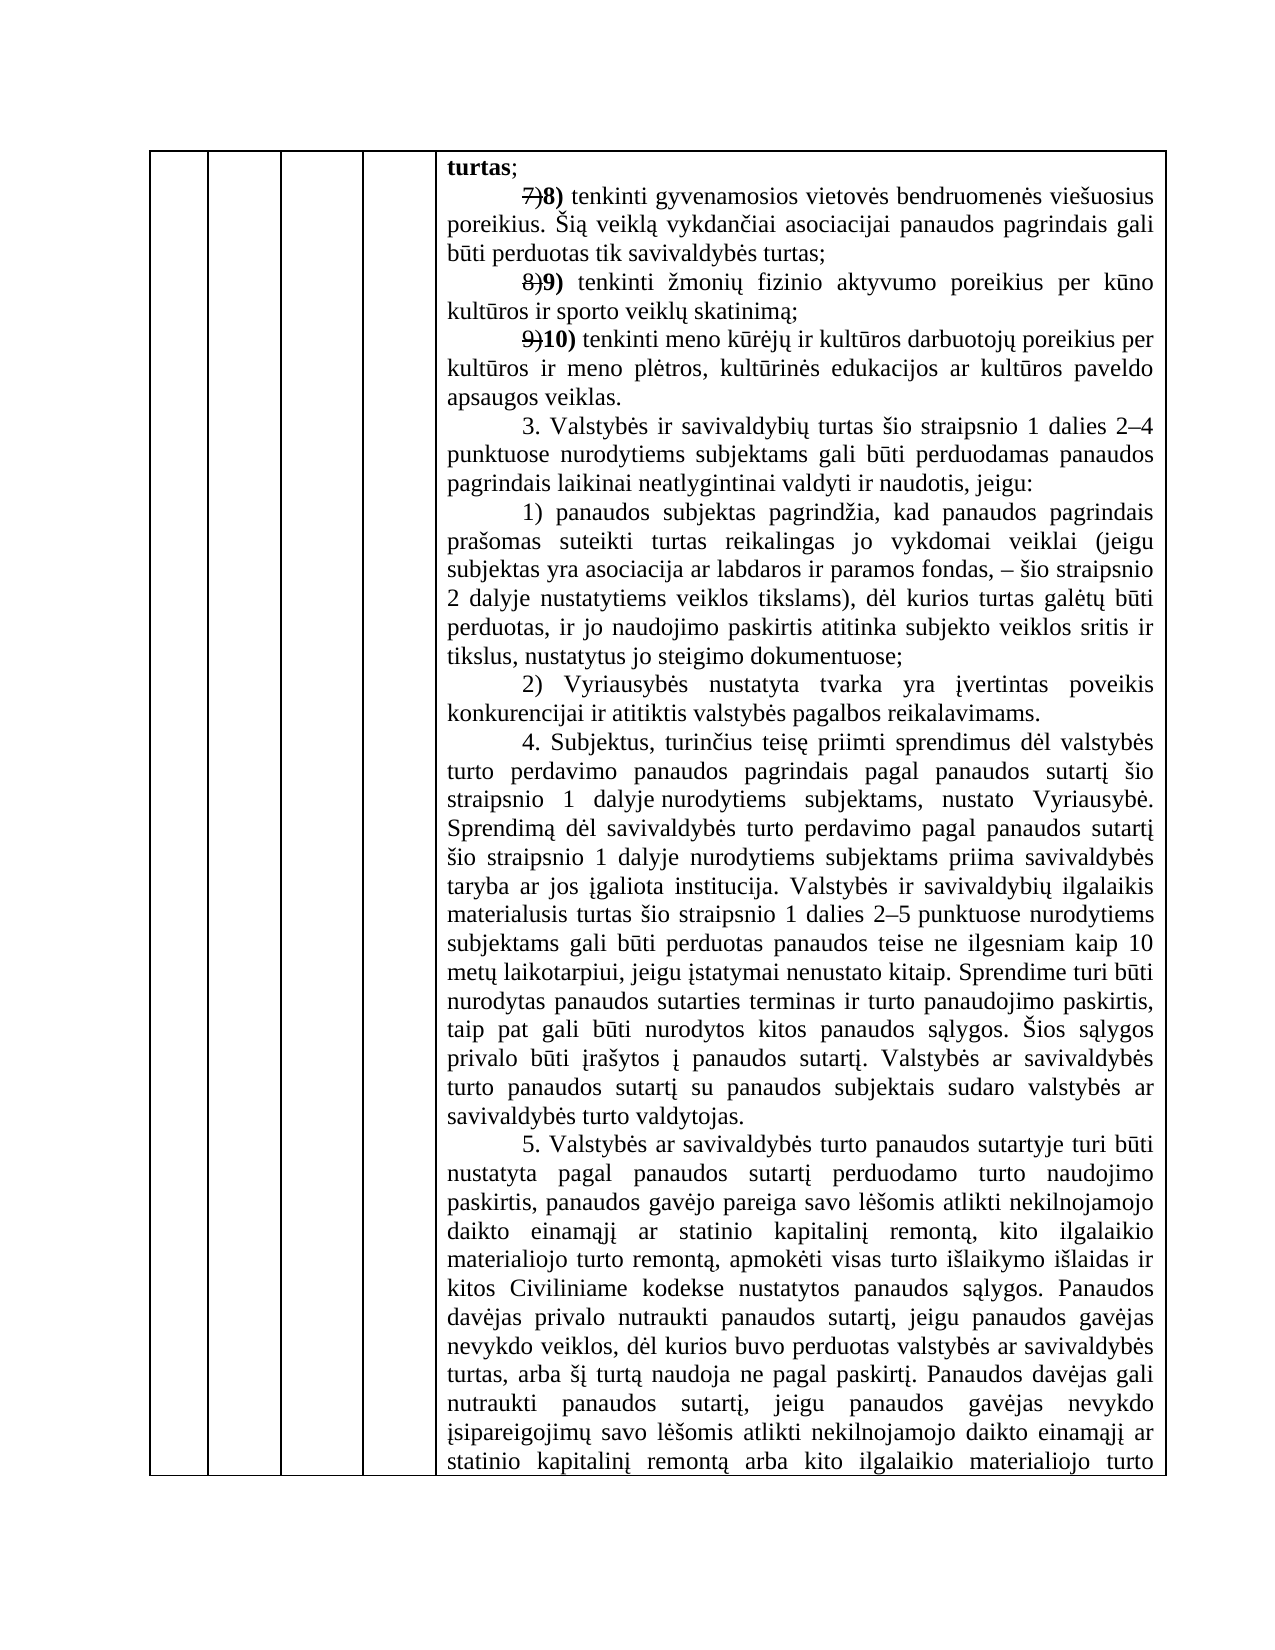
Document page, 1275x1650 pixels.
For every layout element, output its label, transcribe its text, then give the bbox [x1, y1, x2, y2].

table_cell [151, 152, 207, 1474]
table_cell [209, 152, 280, 1474]
table_cell [364, 152, 435, 1474]
table_cell turtas; 7)8) tenkinti gyvenamosios vietovės bendruomenės viešuosius poreikius. Šią veiklą vykdančiai asociacijai panaudos pagrindais gali būti perduotas tik savivaldybės turtas; 8)9) tenkinti žmonių fizinio aktyvumo poreikius per kūno kultūros ir sporto veiklų skatinimą; 9)10) tenkinti meno kūrėjų ir kultūros darbuotojų poreikius per kultūros ir meno plėtros, kultūrinės edukacijos ar kultūros paveldo apsaugos veiklas. 3. Valstybės ir savivaldybių turtas šio straipsnio 1 dalies 2–4 punktuose nurodytiems subjektams gali būti perduodamas panaudos pagrindais laikinai neatlygintinai valdyti ir naudotis, jeigu: 1) panaudos subjektas pagrindžia, kad panaudos pagrindais prašomas suteikti turtas reikalingas jo vykdomai veiklai (jeigu subjektas yra asociacija ar labdaros ir paramos fondas, – šio straipsnio 2 dalyje nustatytiems veiklos tikslams), dėl kurios turtas galėtų būti perduotas, ir jo naudojimo paskirtis atitinka subjekto veiklos sritis ir tikslus, nustatytus jo steigimo dokumentuose; 2) Vyriausybės nustatyta tvarka yra įvertintas poveikis konkurencijai ir atitiktis valstybės pagalbos reikalavimams. 4. Subjektus, turinčius teisę priimti sprendimus dėl valstybės turto perdavimo panaudos pagrindais pagal panaudos sutartį šio straipsnio 1 dalyje nurodytiems subjektams, nustato Vyriausybė. Sprendimą dėl savivaldybės turto perdavimo pagal panaudos sutartį šio straipsnio 1 dalyje nurodytiems subjektams priima savivaldybės taryba ar jos įgaliota institucija. Valstybės ir savivaldybių ilgalaikis materialusis turtas šio straipsnio 1 dalies 2–5 punktuose nurodytiems subjektams gali būti perduotas panaudos teise ne ilgesniam kaip 10 metų laikotarpiui, jeigu įstatymai nenustato kitaip. Sprendime turi būti nurodytas panaudos sutarties terminas ir turto panaudojimo paskirtis, taip pat gali būti nurodytos kitos panaudos sąlygos. Šios sąlygos privalo būti įrašytos į panaudos sutartį. Valstybės ar savivaldybės turto panaudos sutartį su panaudos subjektais sudaro valstybės ar savivaldybės turto valdytojas. 5. Valstybės ar savivaldybės turto panaudos sutartyje turi būti nustatyta pagal panaudos sutartį perduodamo turto naudojimo paskirtis, panaudos gavėjo pareiga savo lėšomis atlikti nekilnojamojo daikto einamąjį ar statinio kapitalinį remontą, kito ilgalaikio materialiojo turto remontą, apmokėti visas turto išlaikymo išlaidas ir kitos Civiliniame kodekse nustatytos panaudos sąlygos. Panaudos davėjas privalo nutraukti panaudos sutartį, jeigu panaudos gavėjas nevykdo veiklos, dėl kurios buvo perduotas valstybės ar savivaldybės turtas, arba šį turtą naudoja ne pagal paskirtį. Panaudos davėjas gali nutraukti panaudos sutartį, jeigu panaudos gavėjas nevykdo įsipareigojimų savo lėšomis atlikti nekilnojamojo daikto einamąjį ar statinio kapitalinį remontą arba kito ilgalaikio materialiojo turto [437, 152, 1165, 1474]
table_cell [282, 152, 362, 1474]
